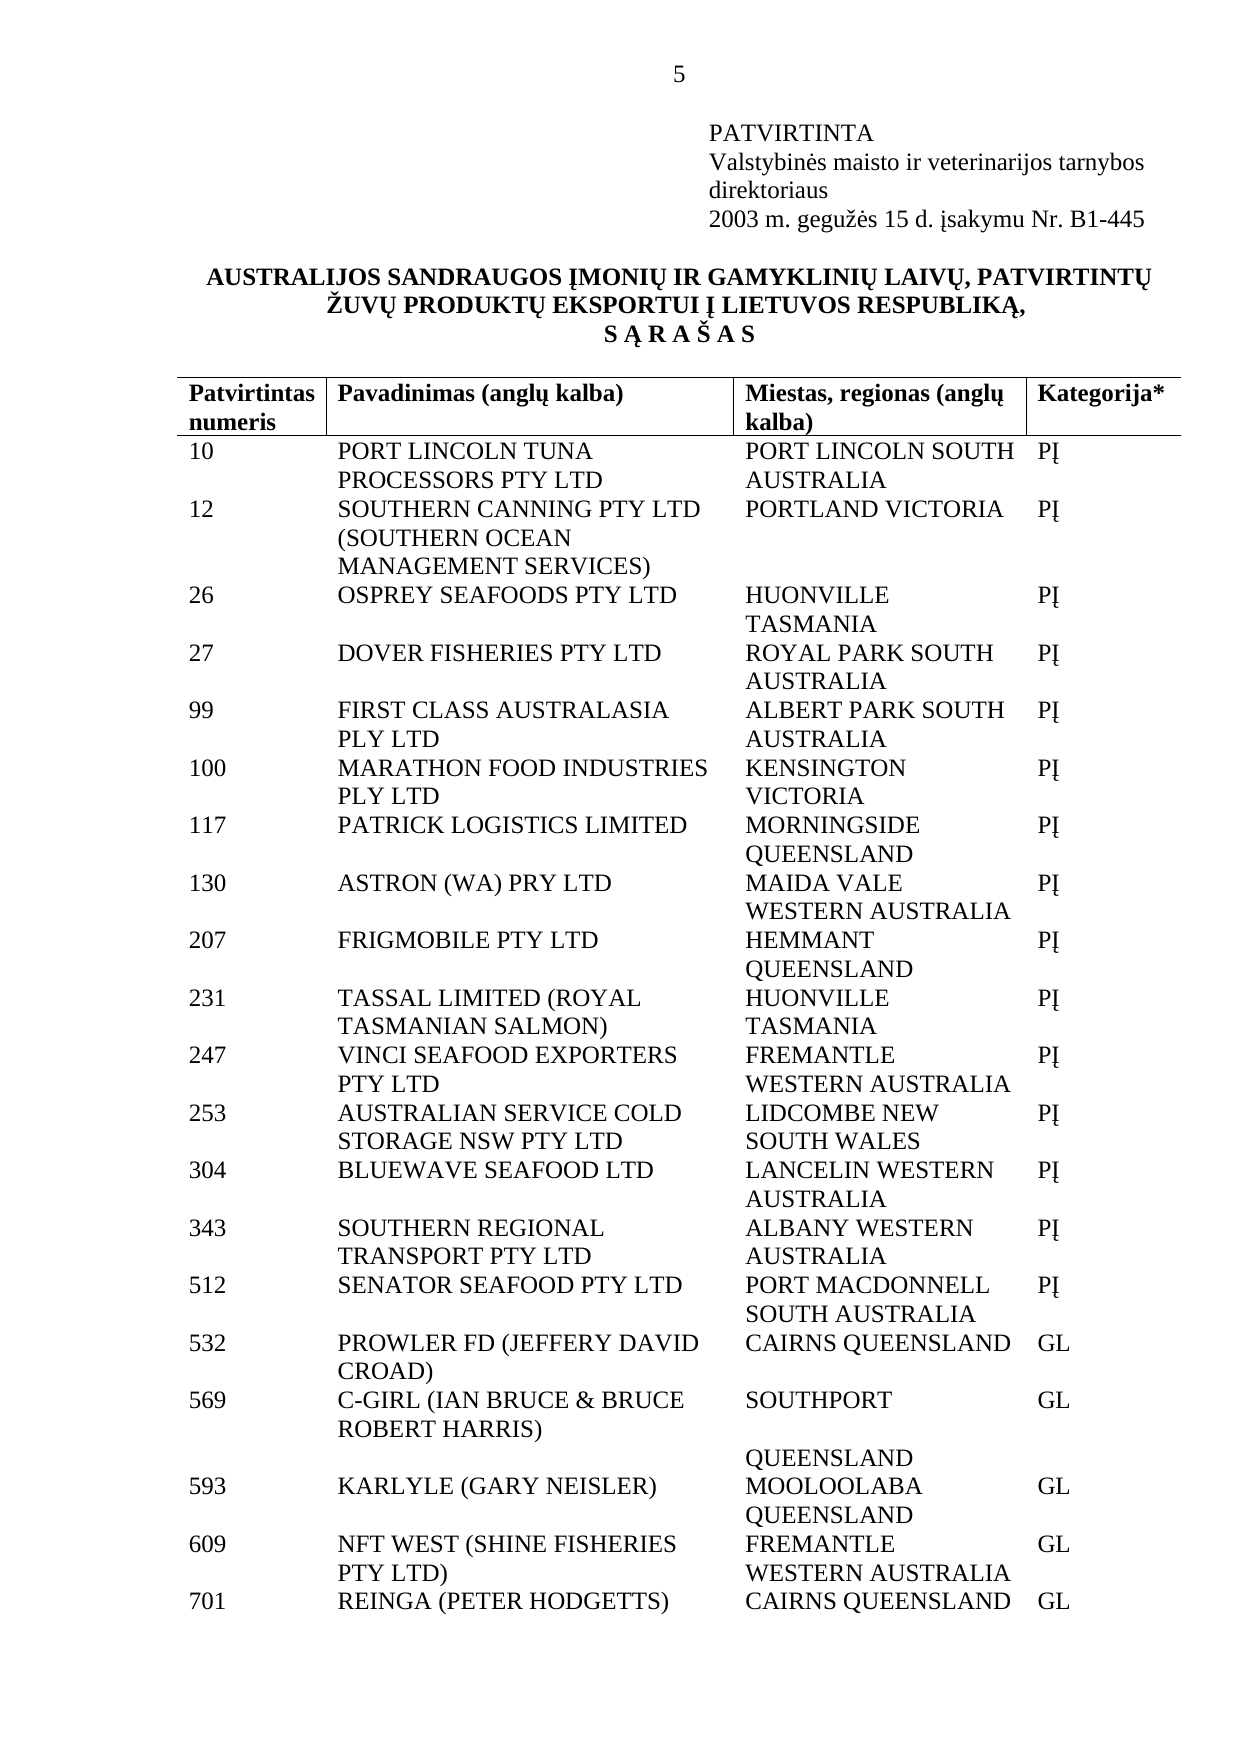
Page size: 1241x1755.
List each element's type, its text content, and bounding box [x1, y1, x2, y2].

table_cell PĮ [1026, 638, 1181, 695]
table_cell 247 [177, 1040, 326, 1098]
table_cell PĮ [1026, 868, 1181, 925]
table_cell [326, 1443, 734, 1471]
table_cell LIDCOMBE NEW SOUTH WALES [734, 1098, 1026, 1155]
table_cell Senator Seafood Pty Ltd [326, 1270, 734, 1328]
table_cell LANCELIN WESTERN AUSTRALIA [734, 1155, 1026, 1213]
table_cell PORT LINCOLN TUNA PROCESSORS PTY LTD [326, 436, 734, 494]
table_cell 609 [177, 1529, 326, 1586]
table_cell PĮ [1026, 925, 1181, 983]
table_cell ALBERT PARK SOUTH AUSTRALIA [734, 695, 1026, 753]
table_header Miestas, regionas (anglų kalba) [734, 378, 1026, 435]
table_cell PĮ [1026, 695, 1181, 753]
table_cell SOUTHPORT [734, 1385, 1026, 1443]
text PATVIRTINTA [177, 118, 1181, 147]
table_cell 253 [177, 1098, 326, 1155]
table_cell CAIRNS QUEENSLAND [734, 1328, 1026, 1385]
table_cell Astron (WA) Pry Ltd [326, 868, 734, 925]
table_header Patvirtintas numeris [177, 378, 326, 435]
table_cell GL [1026, 1471, 1181, 1529]
table_cell PĮ [1026, 580, 1181, 638]
table_cell 100 [177, 753, 326, 810]
table_cell PORT MACDONNELL SOUTH AUSTRALIA [734, 1270, 1026, 1328]
table_cell PĮ [1026, 810, 1181, 868]
table_cell [1026, 551, 1181, 580]
table_header Kategorija* [1027, 378, 1181, 435]
table_cell QUEENSLAND [734, 1443, 1026, 1471]
table_cell PĮ [1026, 1213, 1181, 1270]
table_cell MORNINGSIDE QUEENSLAND [734, 810, 1026, 868]
table_cell KARLYLE (GARY NEISLER) [326, 1471, 734, 1529]
table_cell 304 [177, 1155, 326, 1213]
table_cell GL [1026, 1328, 1181, 1385]
table_cell PĮ [1026, 753, 1181, 810]
table_cell DOVER FISHERIES PTY LTD [326, 638, 734, 695]
table_cell PĮ [1026, 983, 1181, 1040]
table_header Pavadinimas (anglų kalba) [327, 378, 733, 435]
text 2003 m. gegužės 15 d. įsakymu Nr. B1-445 [177, 204, 1181, 233]
table_cell PĮ [1026, 1098, 1181, 1155]
table_cell HUONVILLE TASMANIA [734, 580, 1026, 638]
table_cell Southern Regional Transport Pty Ltd [326, 1213, 734, 1270]
text direktoriaus [177, 176, 1181, 204]
table_cell 117 [177, 810, 326, 868]
table_cell 10 [177, 436, 326, 494]
table_cell MOOLOOLABA QUEENSLAND [734, 1471, 1026, 1529]
table_cell Tassal Limited (Royal Tasmanian Salmon) [326, 983, 734, 1040]
table_cell 512 [177, 1270, 326, 1328]
table_cell KENSINGTON VICTORIA [734, 753, 1026, 810]
table_cell VINCI SEAFOOD EXPORTERS PTY LTD [326, 1040, 734, 1098]
table_cell [177, 1443, 326, 1471]
table_cell PĮ [1026, 494, 1181, 551]
table_cell 569 [177, 1385, 326, 1443]
table_cell Marathon Food Industries Ply Ltd [326, 753, 734, 810]
table_cell Bluewave Seafood Ltd [326, 1155, 734, 1213]
table_cell GL [1026, 1385, 1181, 1443]
table_cell PĮ [1026, 1040, 1181, 1098]
text AUSTRALIJOS sandraugos įmonių IR gamyklinių laivų, patvirtintų žuvų produktų eksportui į LIETUVOS RESPUBLIKĄ, [177, 262, 1181, 319]
table_cell [177, 551, 326, 580]
table_cell OSPREY SEAFOODS PTY LTD [326, 580, 734, 638]
table_cell HUONVILLE TASMANIA [734, 983, 1026, 1040]
text Valstybinės maisto ir veterinarijos tarnybos [177, 147, 1181, 176]
table_cell 343 [177, 1213, 326, 1270]
table_cell MANAGEMENT SERVICES) [326, 551, 734, 580]
table_cell PORTLAND VICTORIA [734, 494, 1026, 551]
table_cell Patrick Logistics Limited [326, 810, 734, 868]
table_cell REINGA (PETER HODGETTS) [326, 1586, 734, 1615]
text s ą r a š a s [177, 319, 1181, 348]
table_cell NFT WEST (SHINE FISHERIES PTY LTD) [326, 1529, 734, 1586]
table_cell FREMANTLE WESTERN AUSTRALIA [734, 1040, 1026, 1098]
table_cell ALBANY WESTERN AUSTRALIA [734, 1213, 1026, 1270]
table_cell 130 [177, 868, 326, 925]
table_cell GL [1026, 1529, 1181, 1586]
table_cell 99 [177, 695, 326, 753]
table_cell C-GIRL (IAN BRUCE & BRUCE ROBERT HARRIS) [326, 1385, 734, 1443]
table_cell AUSTRALIAN SERVICE COLD STORAGE NSW PTY LTD [326, 1098, 734, 1155]
table_cell 701 [177, 1586, 326, 1615]
table_cell GL [1026, 1586, 1181, 1615]
table_cell [1026, 1443, 1181, 1471]
table_cell PROWLER FD (JEFFERY DAVID CROAD) [326, 1328, 734, 1385]
table_cell PĮ [1026, 1155, 1181, 1213]
table_cell 27 [177, 638, 326, 695]
table_cell ROYAL PARK SOUTH AUSTRALIA [734, 638, 1026, 695]
table_cell PĮ [1026, 1270, 1181, 1328]
table_cell CAIRNS QUEENSLAND [734, 1586, 1026, 1615]
table_cell 231 [177, 983, 326, 1040]
table_cell 26 [177, 580, 326, 638]
table_cell 593 [177, 1471, 326, 1529]
table_cell 532 [177, 1328, 326, 1385]
table_cell PORT LINCOLN SOUTH AUSTRALIA [734, 436, 1026, 494]
table_cell MAIDA VALE WESTERN AUSTRALIA [734, 868, 1026, 925]
table_cell FREMANTLE WESTERN AUSTRALIA [734, 1529, 1026, 1586]
table_cell 207 [177, 925, 326, 983]
table_cell HEMMANT QUEENSLAND [734, 925, 1026, 983]
table_cell First Class Australasia Ply Ltd [326, 695, 734, 753]
table_cell [734, 551, 1026, 580]
table_cell PĮ [1026, 436, 1181, 494]
table_cell 12 [177, 494, 326, 551]
table_cell SOUTHERN CANNING PTY LTD (SOUTHERN OCEAN [326, 494, 734, 551]
table_cell FRIGMOBILE PTY LTD [326, 925, 734, 983]
